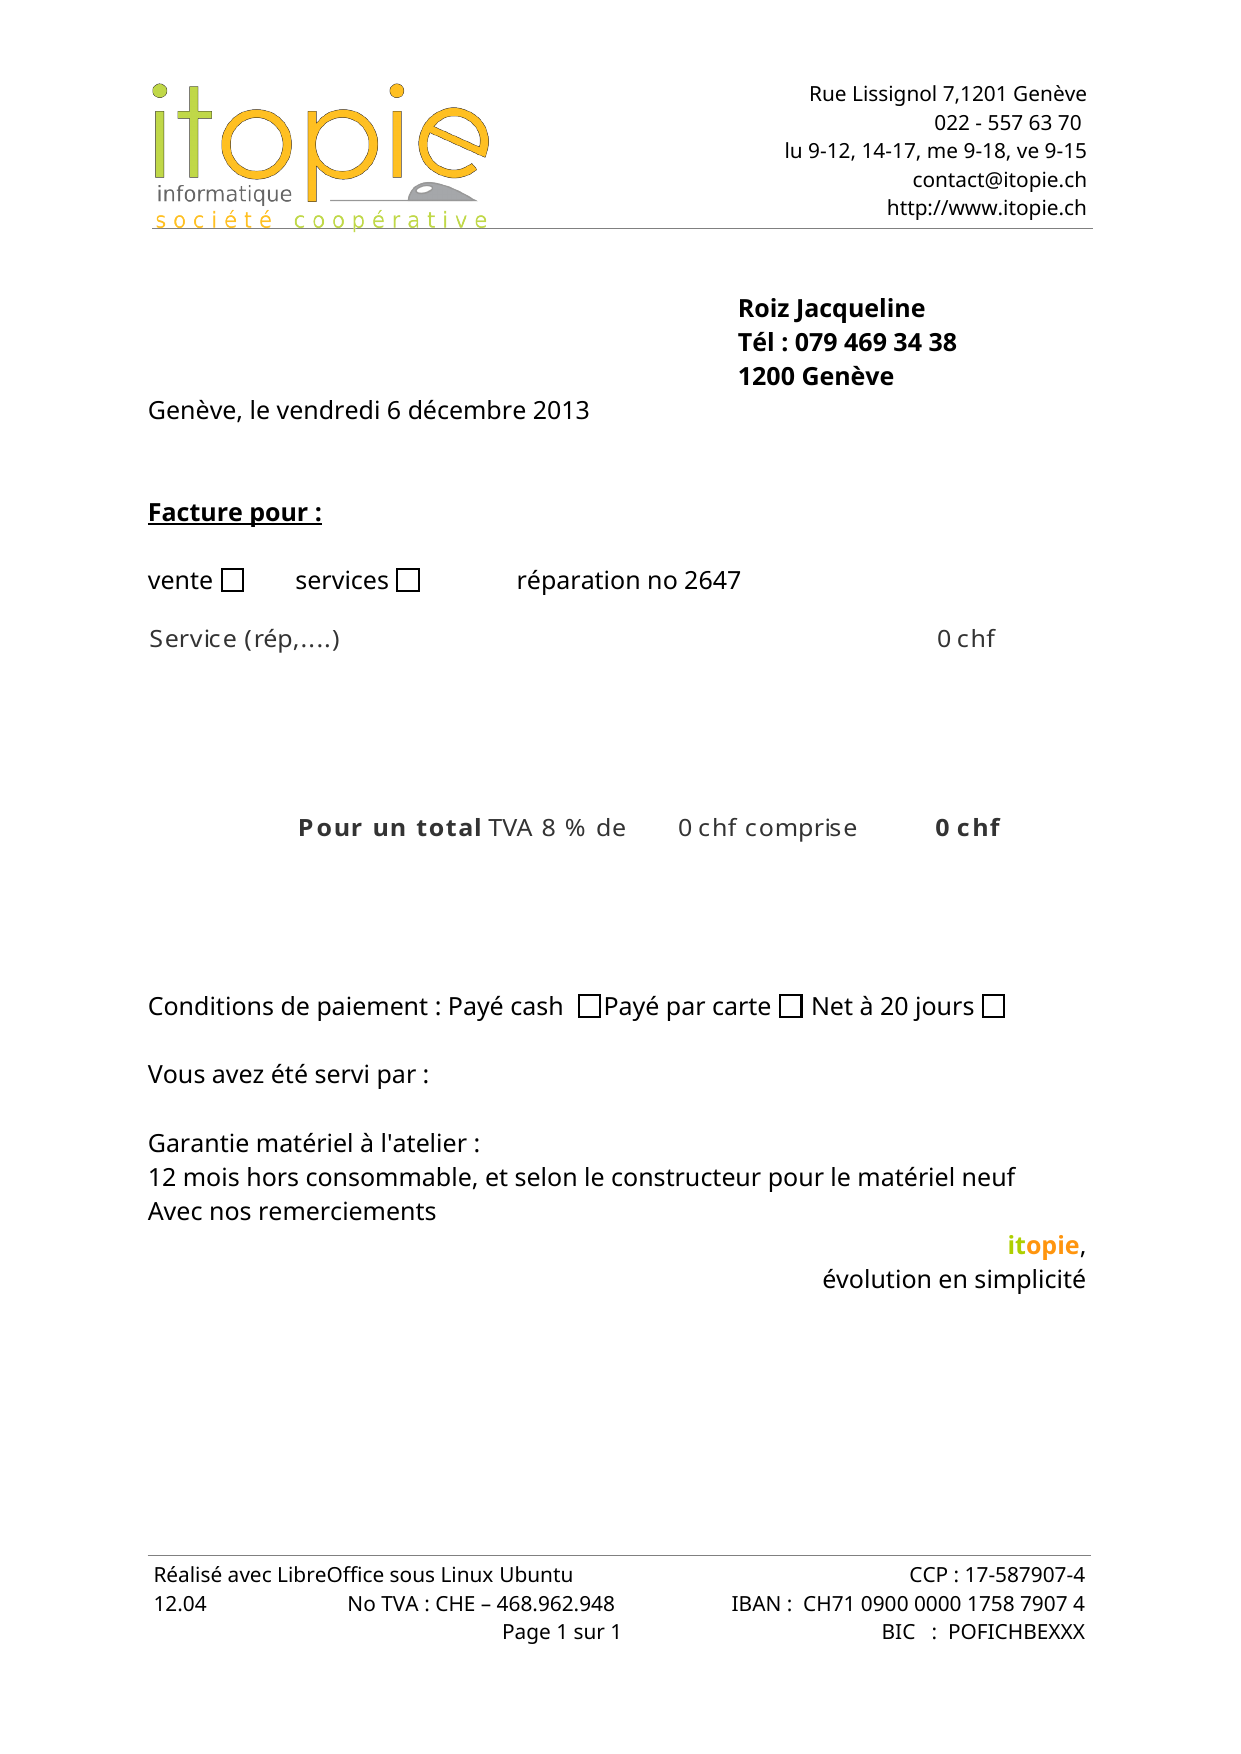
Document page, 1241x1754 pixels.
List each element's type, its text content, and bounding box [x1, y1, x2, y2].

text Avec nos remerciements [148, 1193, 1093, 1227]
text 1200 Genève [148, 358, 1093, 392]
text 12 mois hors consommable, et selon le constructeur pour le matériel neuf [148, 1159, 1093, 1193]
text Genève, le vendredi 6 décembre 2013 [148, 392, 1093, 427]
text Vous avez été servi par : [148, 1057, 1093, 1091]
text vente services réparation no 2647 [148, 563, 1093, 597]
picture [138, 72, 500, 244]
text Tél : 079 469 34 38 [148, 324, 1093, 358]
text Conditions de paiement : Payé cash Payé par carte Net à 20 jours [148, 989, 1093, 1023]
text Roiz Jacqueline [148, 290, 1093, 324]
text Garantie matériel à l'atelier : [148, 1125, 1093, 1159]
text itopie, [148, 1227, 1093, 1262]
text évolution en simplicité [148, 1262, 1093, 1296]
text Facture pour : [148, 495, 1093, 529]
